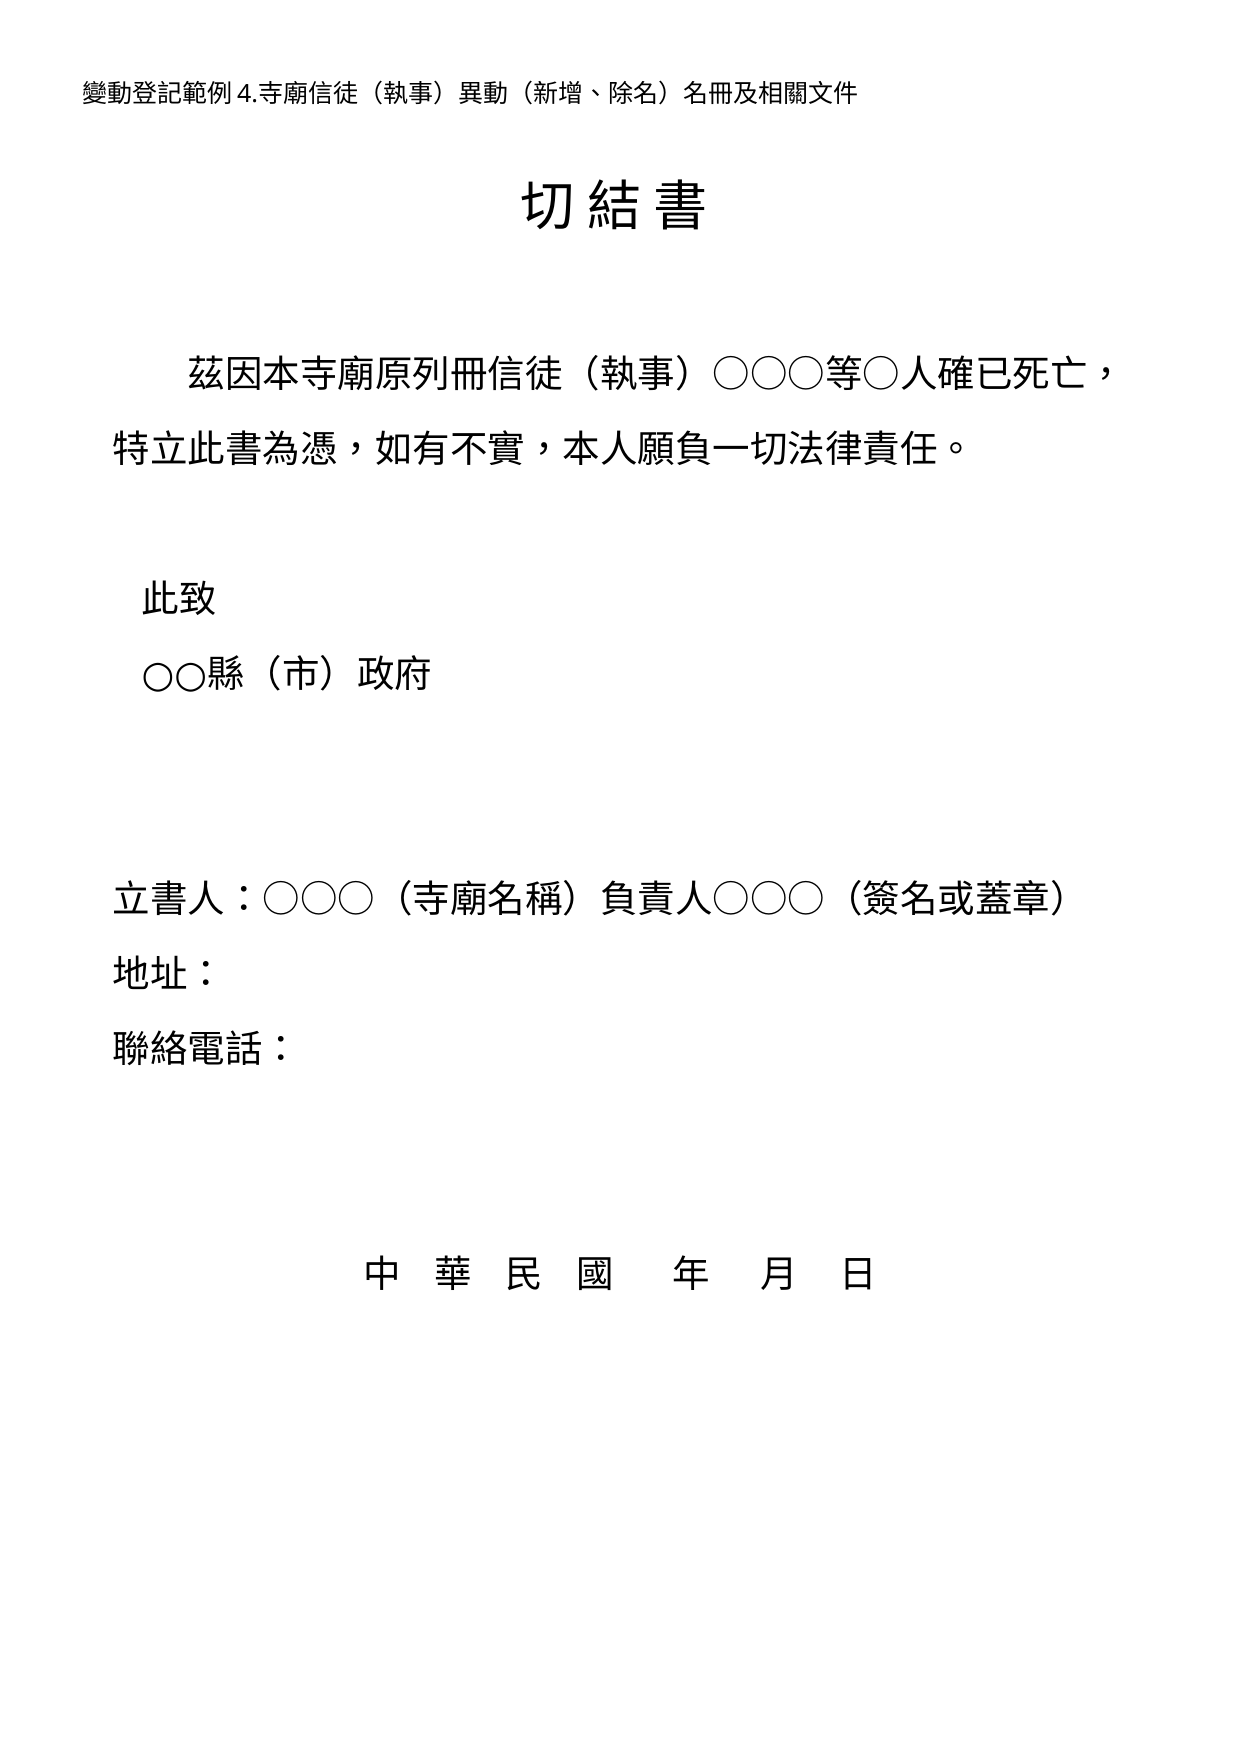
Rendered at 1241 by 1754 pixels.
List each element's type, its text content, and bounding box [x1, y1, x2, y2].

text 中 華 民 國 年 月 日 [112, 1233, 1128, 1308]
text 聯絡電話： [112, 1008, 1128, 1083]
text 地址： [112, 933, 1128, 1008]
text 立書人：○○○（寺廟名稱）負責人○○○（簽名或蓋章） [112, 858, 1128, 933]
text 變動登記範例4.寺廟信徒（執事）異動（新增、除名）名冊及相關文件 [82, 73, 888, 109]
text 切 結 書 [112, 146, 1128, 258]
text 此致 [112, 558, 1128, 633]
text 茲因本寺廟原列冊信徒（執事）○○○等○人確已死亡，特立此書為憑，如有不實，本人願負一切法律責任。 [112, 333, 1128, 483]
text ○○縣（市）政府 [112, 633, 1128, 708]
